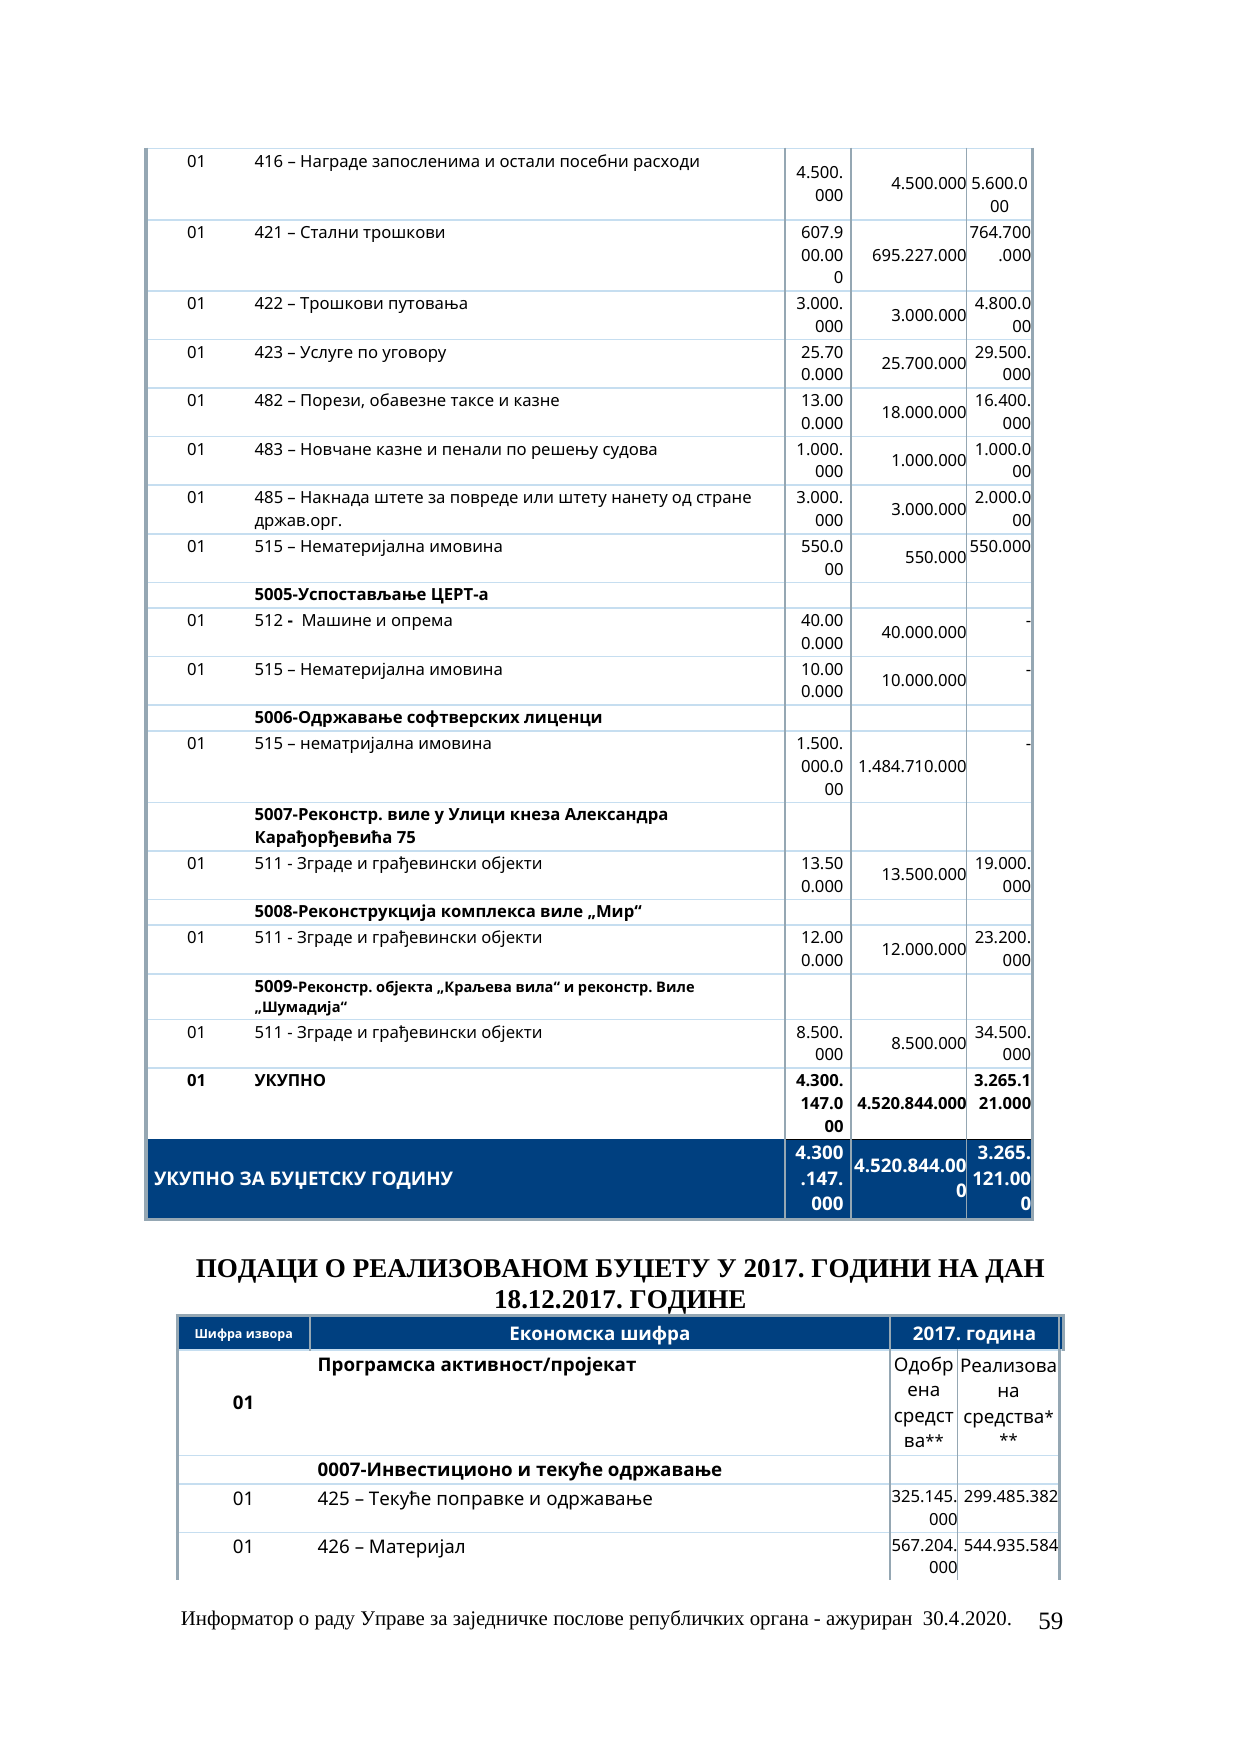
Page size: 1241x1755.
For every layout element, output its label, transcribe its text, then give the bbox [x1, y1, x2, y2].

table_cell 550.000 [852, 535, 966, 581]
table_cell 5008-Реконструкција комплекса виле „Мир“ [247, 900, 784, 924]
table_cell 8.500.000 [786, 1020, 850, 1067]
table_cell 01 [148, 535, 247, 581]
table_cell 8.500.000 [852, 1020, 966, 1067]
table_cell 01 [148, 221, 247, 290]
table_cell 416 – Награде запосленима и остали посебни расходи [247, 149, 784, 219]
table_cell Реализована средства*** [958, 1351, 1058, 1454]
table_cell 515 – нематријална имовина [247, 732, 784, 801]
table_cell 01 [148, 340, 247, 387]
table_cell - [967, 609, 1031, 656]
table_cell 421 – Стални трошкови [247, 221, 784, 290]
table_cell 1.000.000 [786, 437, 850, 484]
table_cell [967, 900, 1031, 924]
table_cell 01 [148, 1020, 247, 1067]
table_cell - [967, 657, 1031, 704]
table_cell 426 – Материјал [310, 1533, 889, 1580]
table_cell 25.700.000 [852, 340, 966, 387]
table_cell 01 [148, 609, 247, 656]
table_cell 423 – Услуге по уговору [247, 340, 784, 387]
table_cell 23.200.000 [967, 926, 1031, 973]
table_cell 25.700.000 [786, 340, 850, 387]
table_cell 18.000.000 [852, 389, 966, 436]
table_cell 5007-Реконстр. виле у Улици кнеза Александра Карађорђевића 75 [247, 803, 784, 850]
table_cell 5.600.000 [967, 149, 1031, 219]
table_cell 695.227.000 [852, 221, 966, 290]
table_cell 4.800.000 [967, 292, 1031, 339]
table_cell 511 - Зграде и грађевински објекти [247, 852, 784, 898]
table_header Шифра извора [179, 1317, 309, 1349]
table_cell 01 [148, 486, 247, 533]
table_cell [967, 975, 1031, 1019]
table_cell 01 [148, 926, 247, 973]
table_cell 4.300.147.000 [786, 1069, 850, 1138]
table_cell [967, 803, 1031, 850]
table_cell 01 [148, 657, 247, 704]
text ПОДАЦИ О РЕАЛИЗОВАНОМ БУЏЕТУ У 2017. ГОДИНИ НА ДАН 18.12.2017. ГОДИНЕ [177, 1252, 1063, 1314]
table_cell 422 – Трошкови путовања [247, 292, 784, 339]
table_cell 01 [148, 1069, 247, 1138]
table_cell 40.000.000 [852, 609, 966, 656]
table_cell 511 - Зграде и грађевински објекти [247, 1020, 784, 1067]
table_cell [852, 803, 966, 850]
table_cell 550.000 [967, 535, 1031, 581]
table_cell 567.204.000 [891, 1533, 957, 1580]
table_cell 16.400.000 [967, 389, 1031, 436]
table_cell 10.000.000 [852, 657, 966, 704]
table_cell 515 – Нематеријална имовина [247, 657, 784, 704]
table_cell 4.520.844.000 [852, 1069, 966, 1138]
table_cell 2.000.000 [967, 486, 1031, 533]
table_cell 1.484.710.000 [852, 732, 966, 801]
table_cell [786, 975, 850, 1019]
table_cell 512 - Машине и опрема [247, 609, 784, 656]
table_cell 01 [148, 292, 247, 339]
table_cell 0007-Инвестиционо и текуће одржавање [310, 1456, 889, 1483]
table_cell 01 [148, 732, 247, 801]
table_cell 01 [179, 1533, 310, 1580]
table_header Економска шифра [311, 1317, 889, 1349]
table_cell 01 [179, 1351, 310, 1454]
table_cell [179, 1456, 310, 1483]
table_cell 3.000.000 [852, 486, 966, 533]
table_cell [852, 706, 966, 730]
table_cell 13.500.000 [786, 852, 850, 898]
table_cell 4.500.000 [786, 149, 850, 219]
table_cell 4.520.844.000 [852, 1140, 966, 1218]
table_cell 13.000.000 [786, 389, 850, 436]
table_cell Одобрена средства** [891, 1351, 957, 1454]
table_cell [852, 583, 966, 607]
table_cell 19.000.000 [967, 852, 1031, 898]
table_cell [786, 900, 850, 924]
table_cell 01 [148, 852, 247, 898]
table_cell 1.000.000 [967, 437, 1031, 484]
table_cell Програмска активност/пројекат [310, 1351, 889, 1454]
table_cell 10.000.000 [786, 657, 850, 704]
table_cell 483 – Новчане казне и пенали по решењу судова [247, 437, 784, 484]
table_cell 764.700.000 [967, 221, 1031, 290]
table_cell 3.000.000 [786, 292, 850, 339]
table_cell [148, 803, 247, 850]
table_cell 3.000.000 [852, 292, 966, 339]
table_cell [852, 975, 966, 1019]
table_cell 12.000.000 [786, 926, 850, 973]
table_cell 4.300.147.000 [786, 1140, 850, 1218]
table_cell УКУПНО [247, 1069, 784, 1138]
table_cell [958, 1456, 1058, 1483]
table_cell 3.265.121.000 [967, 1140, 1031, 1218]
table_cell [967, 583, 1031, 607]
table_cell [852, 900, 966, 924]
table_cell 01 [148, 389, 247, 436]
table_cell 5005-Успостављање ЦЕРТ-а [247, 583, 784, 607]
table_cell 01 [148, 437, 247, 484]
table_cell 482 – Порези, обавезне таксе и казне [247, 389, 784, 436]
table_cell 29.500.000 [967, 340, 1031, 387]
table_cell [786, 706, 850, 730]
table_cell 40.000.000 [786, 609, 850, 656]
table_cell [148, 975, 247, 1019]
table_cell 34.500.000 [967, 1020, 1031, 1067]
table_cell 607.900.000 [786, 221, 850, 290]
table_cell 299.485.382 [958, 1485, 1058, 1532]
table_cell [148, 900, 247, 924]
table_cell 13.500.000 [852, 852, 966, 898]
table_cell 01 [148, 149, 247, 219]
table_cell 550.000 [786, 535, 850, 581]
table_cell 3.000.000 [786, 486, 850, 533]
table_cell 511 - Зграде и грађевински објекти [247, 926, 784, 973]
table_cell 12.000.000 [852, 926, 966, 973]
table_cell [967, 706, 1031, 730]
table_header 2017. година [891, 1317, 1058, 1349]
table_cell 1.000.000 [852, 437, 966, 484]
table_cell 425 – Текуће поправке и одржавање [310, 1485, 889, 1532]
table_cell УКУПНО ЗА БУЏЕТСКУ ГОДИНУ [148, 1139, 784, 1218]
table_cell - [967, 732, 1031, 801]
table_cell 3.265.121.000 [967, 1069, 1031, 1138]
table_cell [891, 1456, 957, 1483]
table_cell [148, 706, 247, 730]
table_cell 01 [179, 1485, 310, 1532]
table_cell 485 – Накнада штете за повреде или штету нанету од стране држав.орг. [247, 486, 784, 533]
table_cell 4.500.000 [852, 149, 966, 219]
table_cell 515 – Нематеријална имовина [247, 535, 784, 581]
table_cell 544.935.584 [958, 1533, 1058, 1580]
table_cell 325.145.000 [891, 1485, 957, 1532]
table_cell [148, 583, 247, 607]
table_cell [786, 803, 850, 850]
table_cell 1.500.000.000 [786, 732, 850, 801]
table_cell 5006-Одржавање софтверских лиценци [247, 706, 784, 730]
table_cell [786, 583, 850, 607]
table_cell 5009-Реконстр. објекта „Краљева вила“ и реконстр. Виле „Шумадија“ [247, 975, 784, 1019]
